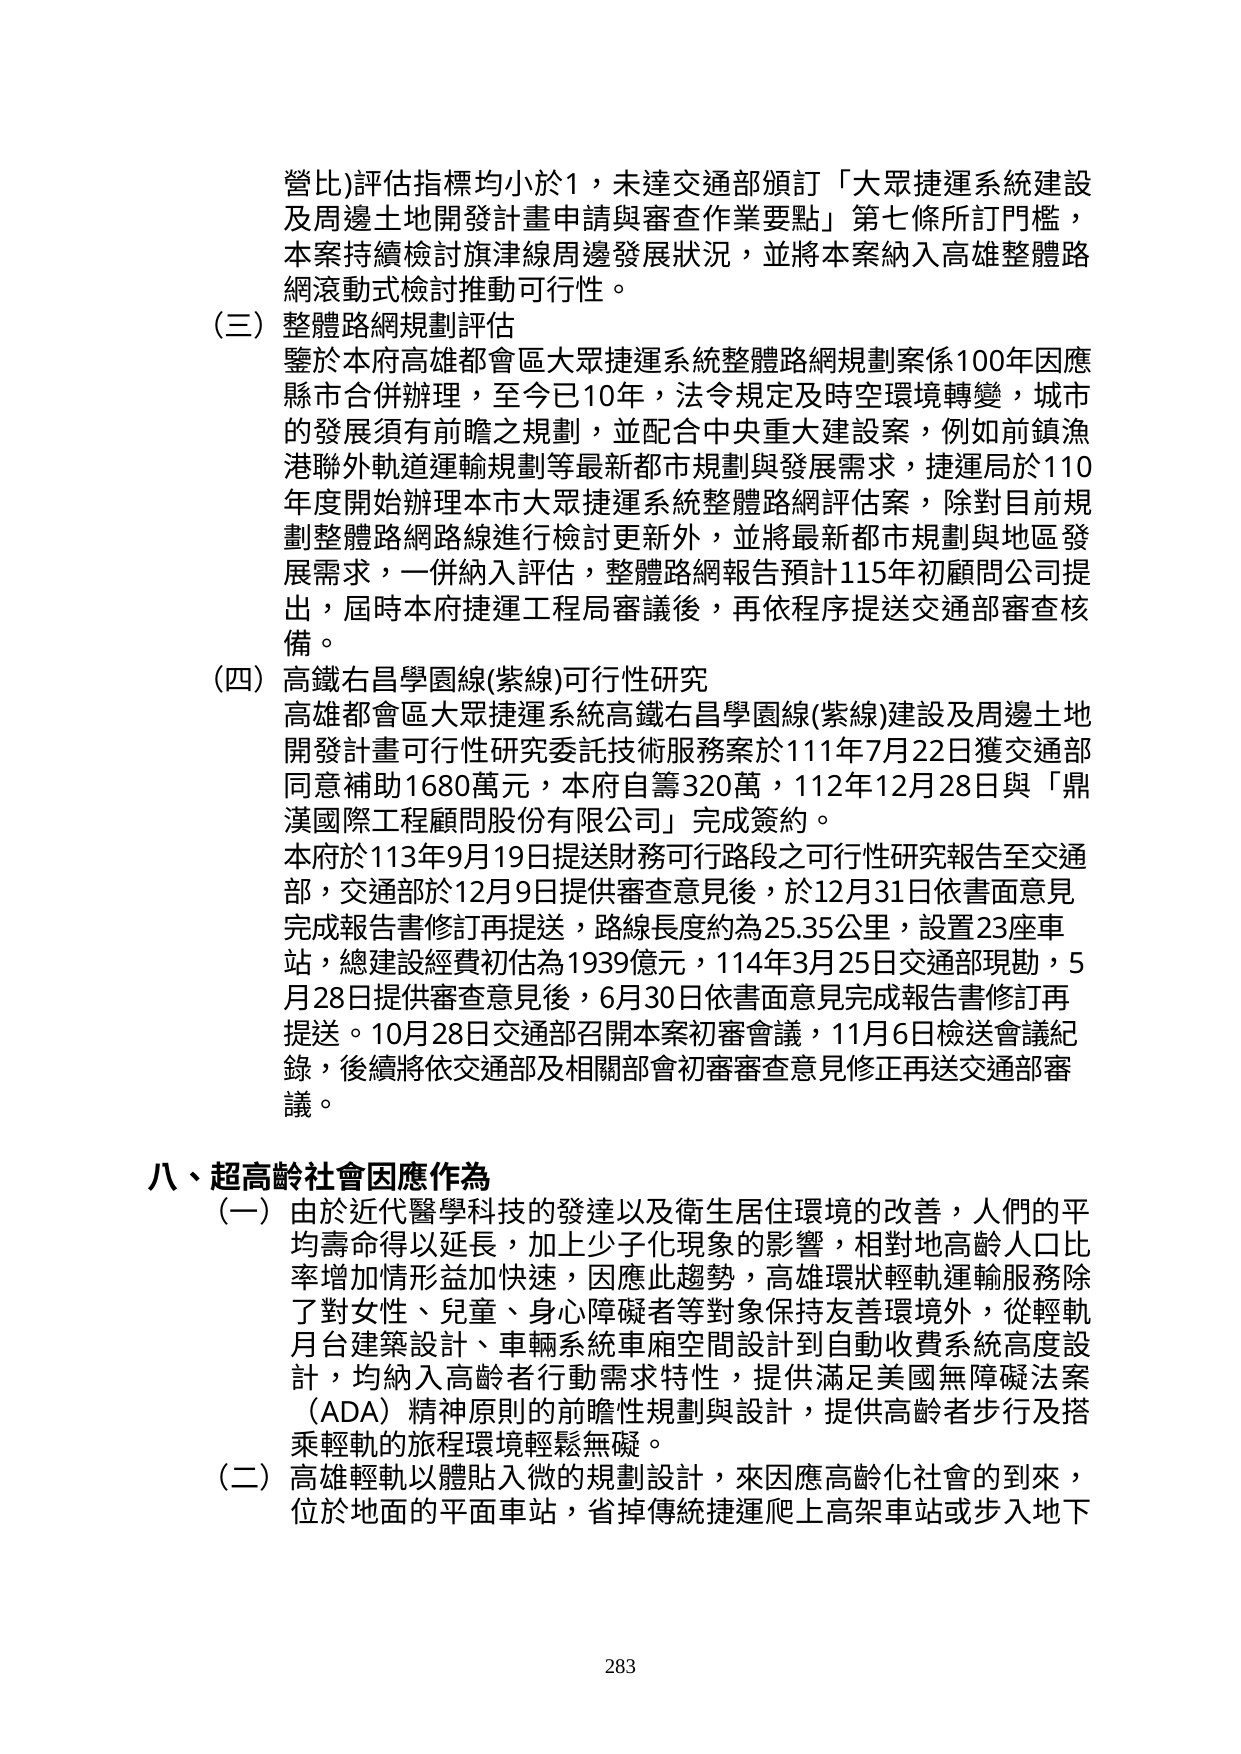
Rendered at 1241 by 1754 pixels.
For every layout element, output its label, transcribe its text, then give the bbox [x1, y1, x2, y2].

text 本府於113年9月19日提送財務可行路段之可行性研究報告至交通部，交通部於12月9日提供審查意見後，於12月31日依書面意見完成報告書修訂再提送，路線長度約為25.35公里，設置23座車站，總建設經費初估為1939億元，114年3月25日交通部現勘，5月28日提供審查意見後，6月30日依書面意見完成報告書修訂再提送。10月28日交通部召開本案初審會議，11月6日檢送會議紀錄，後續將依交通部及相關部會初審審查意見修正再送交通部審議。 [283, 839, 1092, 1122]
text （三）整體路網規劃評估 [195, 308, 1092, 343]
text 高雄都會區大眾捷運系統高鐵右昌學園線(紫線)建設及周邊土地開發計畫可行性研究委託技術服務案於111年7月22日獲交通部同意補助1680萬元，本府自籌320萬，112年12月28日與「鼎漢國際工程顧問股份有限公司」完成簽約。 [283, 697, 1092, 839]
text 營比)評估指標均小於1，未達交通部頒訂「大眾捷運系統建設及周邊土地開發計畫申請與審查作業要點」第七條所訂門檻，本案持續檢討旗津線周邊發展狀況，並將本案納入高雄整體路網滾動式檢討推動可行性。 [283, 166, 1092, 308]
text （二）高雄輕軌以體貼入微的規劃設計，來因應高齡化社會的到來，位於地面的平面車站，省掉傳統捷運爬上高架車站或步入地下 [200, 1462, 1092, 1529]
text （一）由於近代醫學科技的發達以及衛生居住環境的改善，人們的平均壽命得以延長，加上少子化現象的影響，相對地高齡人口比率增加情形益加快速，因應此趨勢，高雄環狀輕軌運輸服務除了對女性、兒童、身心障礙者等對象保持友善環境外，從輕軌月台建築設計、車輛系統車廂空間設計到自動收費系統高度設計，均納入高齡者行動需求特性，提供滿足美國無障礙法案（ADA）精神原則的前瞻性規劃與設計，提供高齡者步行及搭乘輕軌的旅程環境輕鬆無礙。 [200, 1195, 1092, 1462]
text （四）高鐵右昌學園線(紫線)可行性研究 [195, 662, 1092, 697]
text 鑒於本府高雄都會區大眾捷運系統整體路網規劃案係100年因應縣市合併辦理，至今已10年，法令規定及時空環境轉變，城市的發展須有前瞻之規劃，並配合中央重大建設案，例如前鎮漁港聯外軌道運輸規劃等最新都市規劃與發展需求，捷運局於110年度開始辦理本市大眾捷運系統整體路網評估案，除對目前規劃整體路網路線進行檢討更新外，並將最新都市規劃與地區發展需求，一併納入評估，整體路網報告預計115年初顧問公司提出，屆時本府捷運工程局審議後，再依程序提送交通部審查核備。 [283, 343, 1092, 662]
text 八、超高齡社會因應作為 [148, 1122, 1092, 1195]
